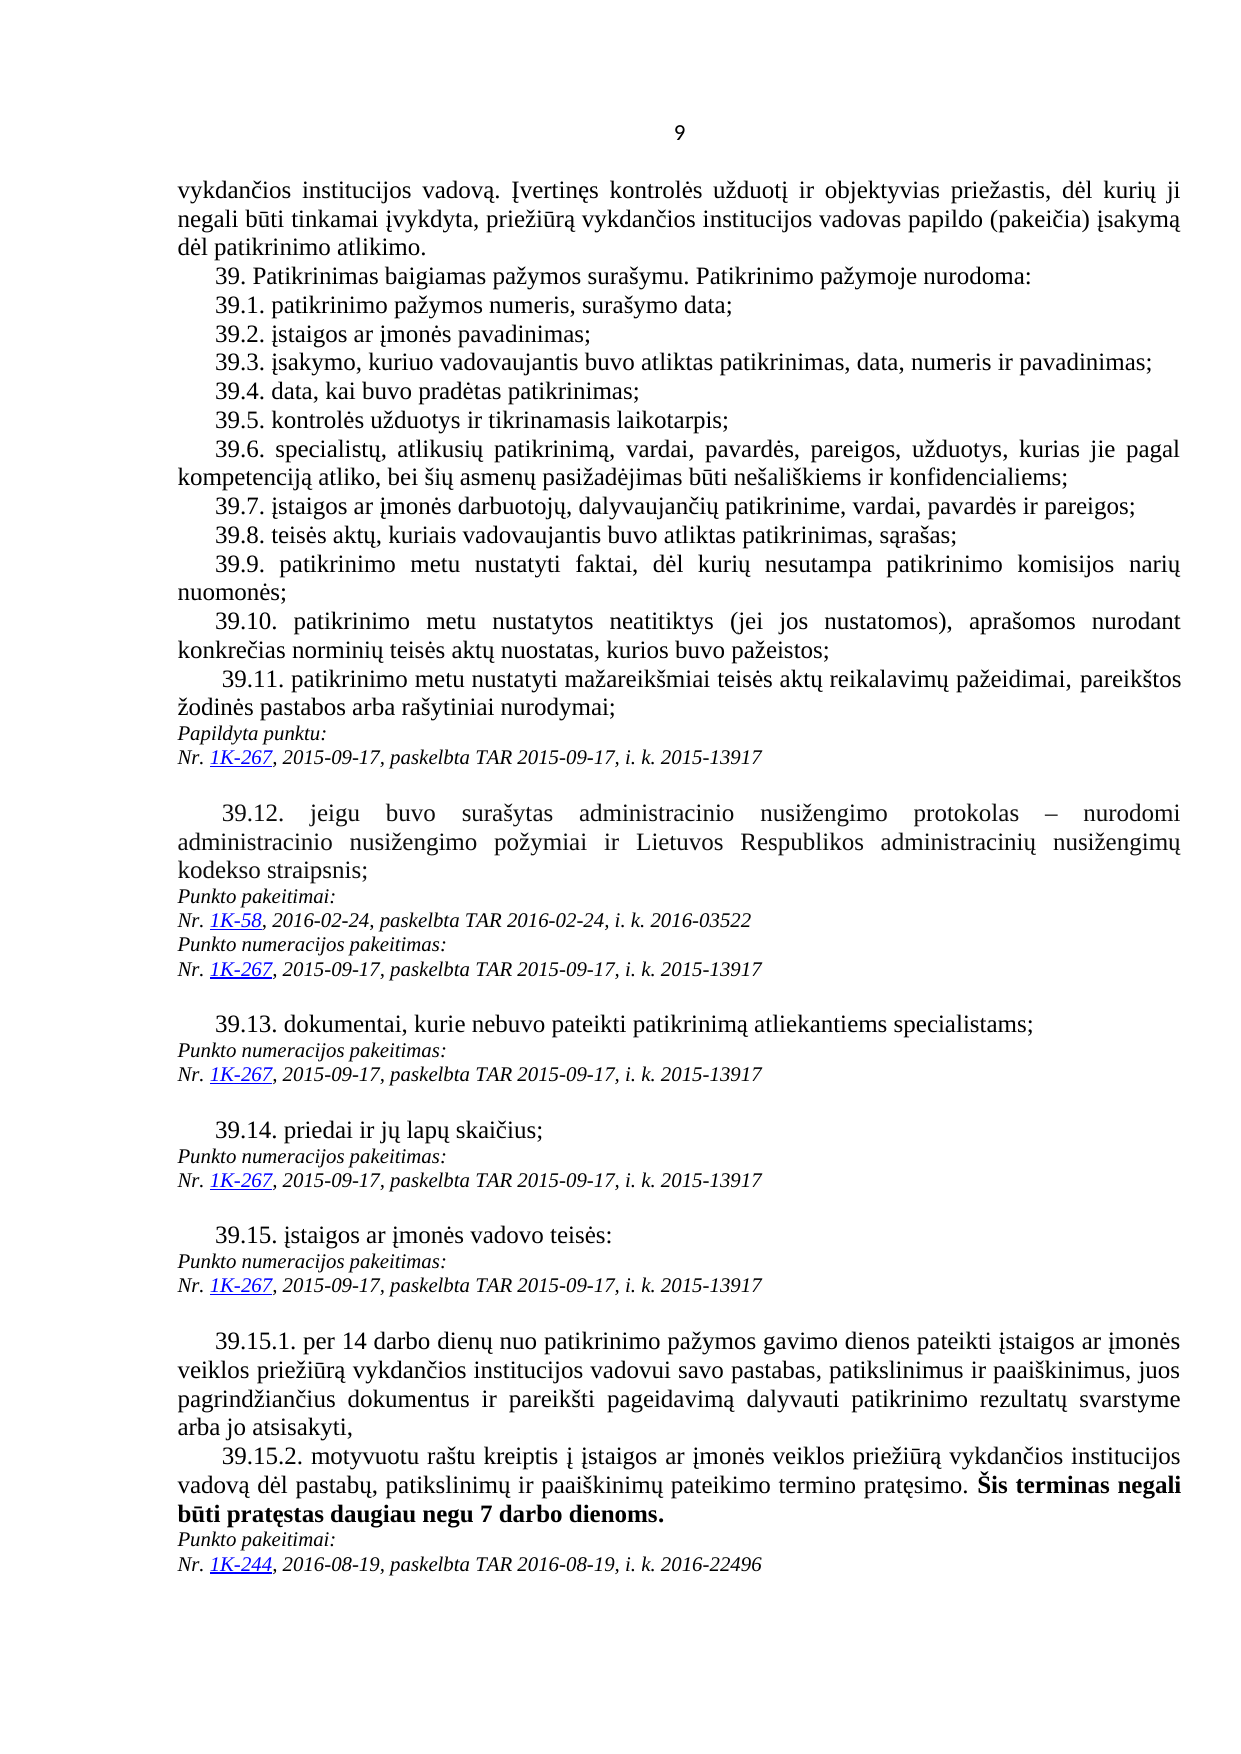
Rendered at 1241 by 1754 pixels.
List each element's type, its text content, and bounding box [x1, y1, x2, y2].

text 39.12. jeigu buvo surašytas administracinio nusižengimo protokolas – nurodomi administracinio nusižengimo požymiai ir Lietuvos Respublikos administracinių nusižengimų kodekso straipsnis; [177, 798, 1181, 884]
text 39.6. specialistų, atlikusių patikrinimą, vardai, pavardės, pareigos, užduotys, kurias jie pagal kompetenciją atliko, bei šių asmenų pasižadėjimas būti nešališkiems ir konfidencialiems; [177, 434, 1181, 491]
text Nr. 1K-267, 2015-09-17, paskelbta TAR 2015-09-17, i. k. 2015-13917 [177, 1273, 1181, 1297]
text Punkto numeracijos pakeitimas: [177, 1144, 1181, 1168]
text Punkto pakeitimai: [177, 884, 1181, 908]
text 39.1. patikrinimo pažymos numeris, surašymo data; [177, 290, 1181, 319]
text Punkto numeracijos pakeitimas: [177, 1038, 1181, 1062]
text 39.15.2. motyvuotu raštu kreiptis į įstaigos ar įmonės veiklos priežiūrą vykdančios institucijos vadovą dėl pastabų, patikslinimų ir paaiškinimų pateikimo termino pratęsimo. Šis terminas negali būti pratęstas daugiau negu 7 darbo dienoms. [177, 1441, 1181, 1527]
text Nr. 1K-244, 2016-08-19, paskelbta TAR 2016-08-19, i. k. 2016-22496 [177, 1551, 1181, 1576]
text 39. Patikrinimas baigiamas pažymos surašymu. Patikrinimo pažymoje nurodoma: [177, 261, 1181, 290]
text 39.13. dokumentai, kurie nebuvo pateikti patikrinimą atliekantiems specialistams; [177, 1009, 1181, 1038]
text 39.3. įsakymo, kuriuo vadovaujantis buvo atliktas patikrinimas, data, numeris ir pavadinimas; [177, 347, 1181, 376]
text 39.11. patikrinimo metu nustatyti mažareikšmiai teisės aktų reikalavimų pažeidimai, pareikštos žodinės pastabos arba rašytiniai nurodymai; [177, 664, 1181, 721]
text 39.10. patikrinimo metu nustatytos neatitiktys (jei jos nustatomos), aprašomos nurodant konkrečias norminių teisės aktų nuostatas, kurios buvo pažeistos; [177, 606, 1181, 664]
text Nr. 1K-58, 2016-02-24, paskelbta TAR 2016-02-24, i. k. 2016-03522 [177, 908, 1181, 932]
text 39.4. data, kai buvo pradėtas patikrinimas; [177, 376, 1181, 405]
text Punkto numeracijos pakeitimas: [177, 932, 1181, 956]
text 39.8. teisės aktų, kuriais vadovaujantis buvo atliktas patikrinimas, sąrašas; [177, 520, 1181, 549]
text 39.5. kontrolės užduotys ir tikrinamasis laikotarpis; [177, 405, 1181, 434]
text Punkto pakeitimai: [177, 1527, 1181, 1551]
text 39.9. patikrinimo metu nustatyti faktai, dėl kurių nesutampa patikrinimo komisijos narių nuomonės; [177, 549, 1181, 606]
text 39.14. priedai ir jų lapų skaičius; [177, 1115, 1181, 1144]
text 39.2. įstaigos ar įmonės pavadinimas; [177, 319, 1181, 347]
text Papildyta punktu: [177, 721, 1181, 745]
text Nr. 1K-267, 2015-09-17, paskelbta TAR 2015-09-17, i. k. 2015-13917 [177, 956, 1181, 981]
text Nr. 1K-267, 2015-09-17, paskelbta TAR 2015-09-17, i. k. 2015-13917 [177, 1062, 1181, 1086]
text vykdančios institucijos vadovą. Įvertinęs kontrolės užduotį ir objektyvias priežastis, dėl kurių ji negali būti tinkamai įvykdyta, priežiūrą vykdančios institucijos vadovas papildo (pakeičia) įsakymą dėl patikrinimo atlikimo. [177, 175, 1181, 261]
text Punkto numeracijos pakeitimas: [177, 1249, 1181, 1273]
text 39.7. įstaigos ar įmonės darbuotojų, dalyvaujančių patikrinime, vardai, pavardės ir pareigos; [177, 491, 1181, 520]
text 39.15.1. per 14 darbo dienų nuo patikrinimo pažymos gavimo dienos pateikti įstaigos ar įmonės veiklos priežiūrą vykdančios institucijos vadovui savo pastabas, patikslinimus ir paaiškinimus, juos pagrindžiančius dokumentus ir pareikšti pageidavimą dalyvauti patikrinimo rezultatų svarstyme arba jo atsisakyti, [177, 1326, 1181, 1441]
text Nr. 1K-267, 2015-09-17, paskelbta TAR 2015-09-17, i. k. 2015-13917 [177, 745, 1181, 769]
text 39.15. įstaigos ar įmonės vadovo teisės: [177, 1221, 1181, 1249]
text Nr. 1K-267, 2015-09-17, paskelbta TAR 2015-09-17, i. k. 2015-13917 [177, 1168, 1181, 1192]
